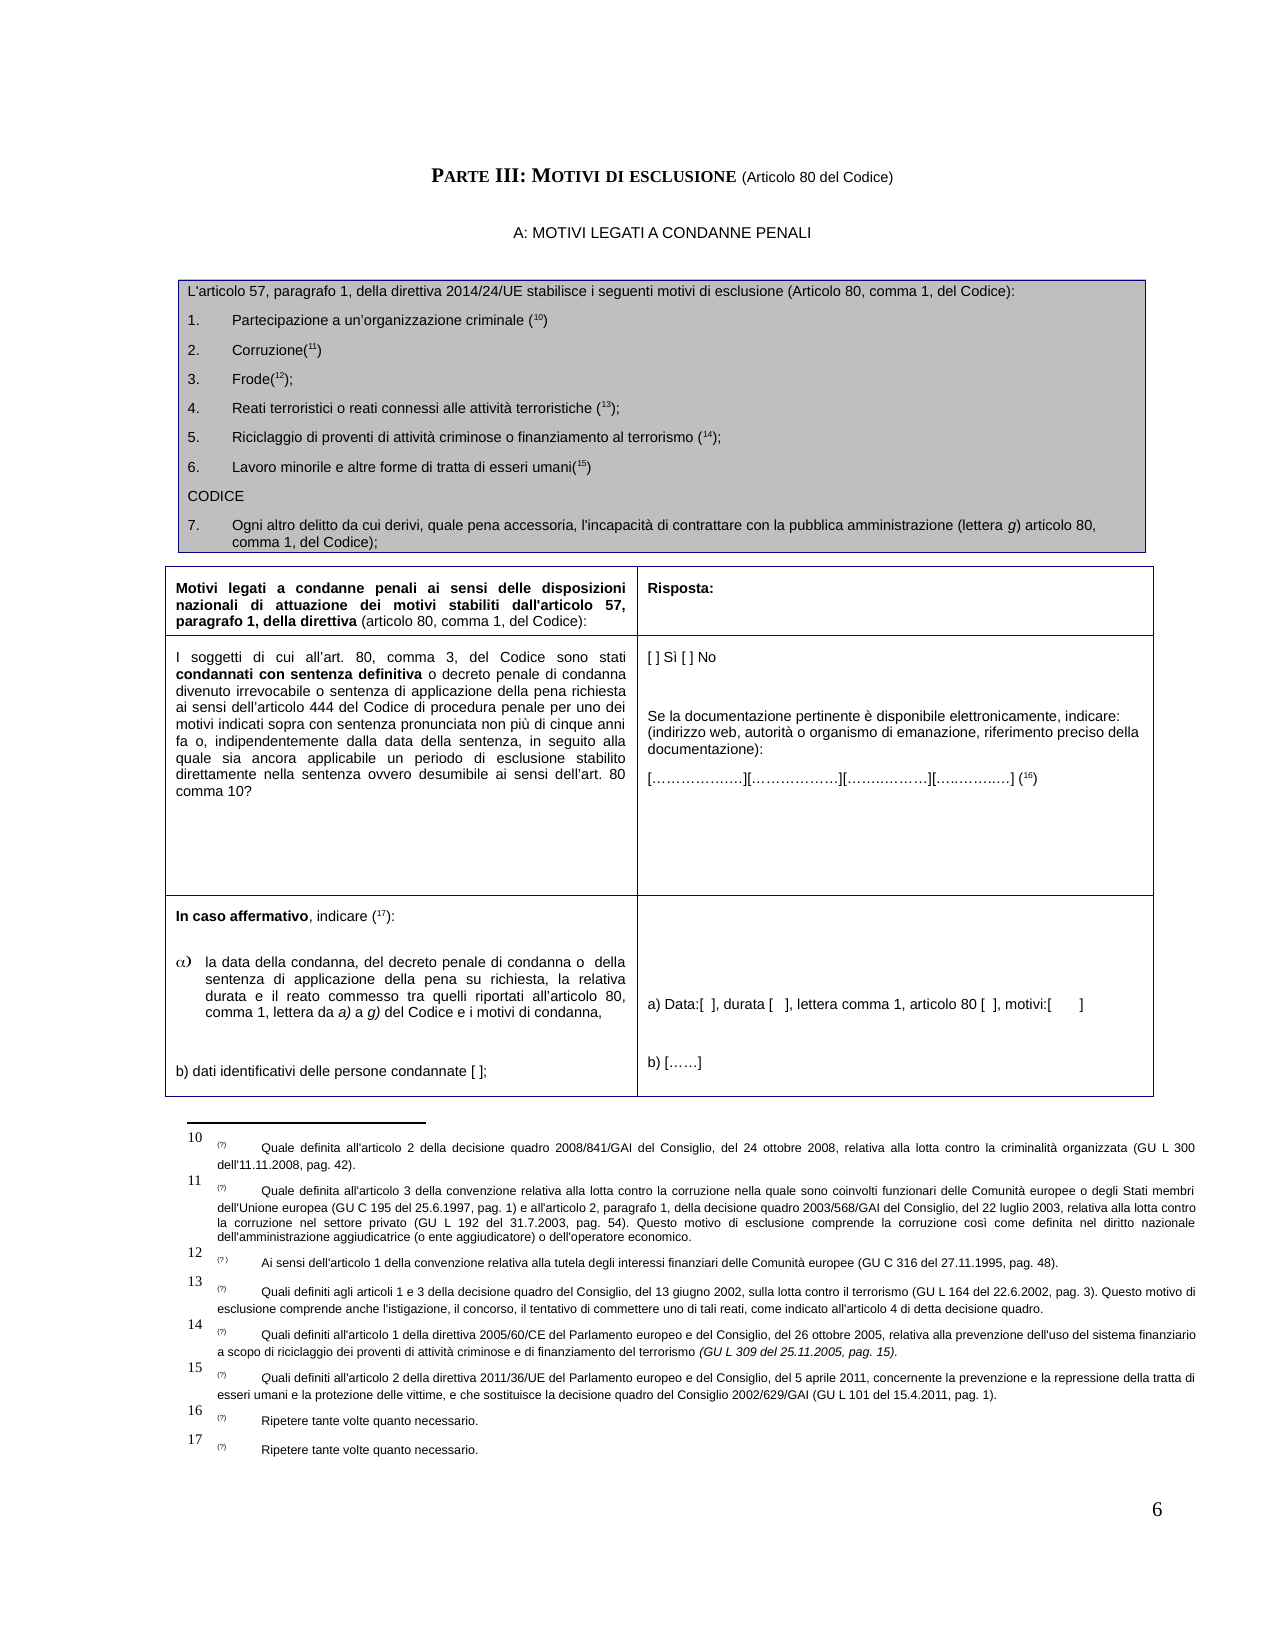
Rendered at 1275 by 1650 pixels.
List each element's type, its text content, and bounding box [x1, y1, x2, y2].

list (?) Quali definiti agli articoli 1 e 3 della decisione quadro del Consiglio, del 13 giugno 2002, sulla lotta contro il terrorismo (GU L 164 del 22.6.2002, pag. 3). Questo motivo di esclusione comprende anche l'istigazione, il concorso, il tentativo di commettere uno di tali reati, come indicato all'articolo 4 di detta decisione quadro. [187, 1273, 1197, 1316]
text L'articolo 57, paragrafo 1, della direttiva 2014/24/UE stabilisce i seguenti motivi di esclusione (Articolo 80, comma 1, del Codice): [179, 281, 1145, 299]
list Lavoro minorile e altre forme di tratta di esseri umani() [179, 455, 1145, 475]
title Parte III: Motivi di esclusione (Articolo 80 del Codice) [187, 162, 1137, 187]
table_header Motivi legati a condanne penali ai sensi delle disposizioni nazionali di attuazione dei motivi stabiliti dall'articolo 57, paragrafo 1, della direttiva (articolo 80, comma 1, del Codice): [166, 567, 637, 635]
list (?) Quali definiti all'articolo 2 della direttiva 2011/36/UE del Parlamento europeo e del Consiglio, del 5 aprile 2011, concernente la prevenzione e la repressione della tratta di esseri umani e la protezione delle vittime, e che sostituisce la decisione quadro del Consiglio 2002/629/GAI (GU L 101 del 15.4.2011, pag. 1). [187, 1359, 1197, 1402]
table_cell a) Data:[ ], durata [ ], lettera comma 1, articolo 80 [ ], motivi:[ ] b) [……] [638, 896, 1153, 1096]
table_header Risposta: [638, 567, 1153, 635]
list Corruzione() [179, 338, 1145, 358]
list (?) Quali definiti all'articolo 1 della direttiva 2005/60/CE del Parlamento europeo e del Consiglio, del 26 ottobre 2005, relativa alla prevenzione dell'uso del sistema finanziario a scopo di riciclaggio dei proventi di attività criminose e di finanziamento del terrorismo (GU L 309 del 25.11.2005, pag. 15). [187, 1316, 1197, 1359]
list Frode(); [179, 367, 1145, 387]
list Partecipazione a un’organizzazione criminale () [179, 309, 1145, 329]
list Reati terroristici o reati connessi alle attività terroristiche (); [179, 397, 1145, 417]
table_cell In caso affermativo, indicare (): la data della condanna, del decreto penale di condanna o della sentenza di applicazione della pena su richiesta, la relativa durata e il reato commesso tra quelli riportati all’articolo 80, comma 1, lettera da a) a g) del Codice e i motivi di condanna, b) dati identificativi delle persone condannate [ ]; [166, 896, 637, 1096]
list (?) Quale definita all'articolo 3 della convenzione relativa alla lotta contro la corruzione nella quale sono coinvolti funzionari delle Comunità europee o degli Stati membri dell'Unione europea (GU C 195 del 25.6.1997, pag. 1) e all'articolo 2, paragrafo 1, della decisione quadro 2003/568/GAI del Consiglio, del 22 luglio 2003, relativa alla lotta contro la corruzione nel settore privato (GU L 192 del 31.7.2003, pag. 54). Questo motivo di esclusione comprende la corruzione così come definita nel diritto nazionale dell'amministrazione aggiudicatrice (o ente aggiudicatore) o dell'operatore economico. [187, 1172, 1197, 1244]
list (? ) Ai sensi dell'articolo 1 della convenzione relativa alla tutela degli interessi finanziari delle Comunità europee (GU C 316 del 27.11.1995, pag. 48). [187, 1244, 1197, 1273]
list (?) Quale definita all'articolo 2 della decisione quadro 2008/841/GAI del Consiglio, del 24 ottobre 2008, relativa alla lotta contro la criminalità organizzata (GU L 300 dell'11.11.2008, pag. 42). [187, 1129, 1197, 1172]
table_cell [ ] Sì [ ] No Se la documentazione pertinente è disponibile elettronicamente, indicare: (indirizzo web, autorità o organismo di emanazione, riferimento preciso della documentazione): […………….…][………………][……..………][…..……..…] () [638, 636, 1153, 894]
list Ogni altro delitto da cui derivi, quale pena accessoria, l'incapacità di contrattare con la pubblica amministrazione (lettera g) articolo 80, comma 1, del Codice); [179, 514, 1145, 552]
title A: Motivi legati a condanne penali [187, 224, 1137, 242]
text CODICE [179, 484, 1145, 504]
list Riciclaggio di proventi di attività criminose o finanziamento al terrorismo (); [179, 426, 1145, 446]
table_cell I soggetti di cui all’art. 80, comma 3, del Codice sono stati condannati con sentenza definitiva o decreto penale di condanna divenuto irrevocabile o sentenza di applicazione della pena richiesta ai sensi dell’articolo 444 del Codice di procedura penale per uno dei motivi indicati sopra con sentenza pronunciata non più di cinque anni fa o, indipendentemente dalla data della sentenza, in seguito alla quale sia ancora applicabile un periodo di esclusione stabilito direttamente nella sentenza ovvero desumibile ai sensi dell’art. 80 comma 10? [166, 636, 637, 894]
